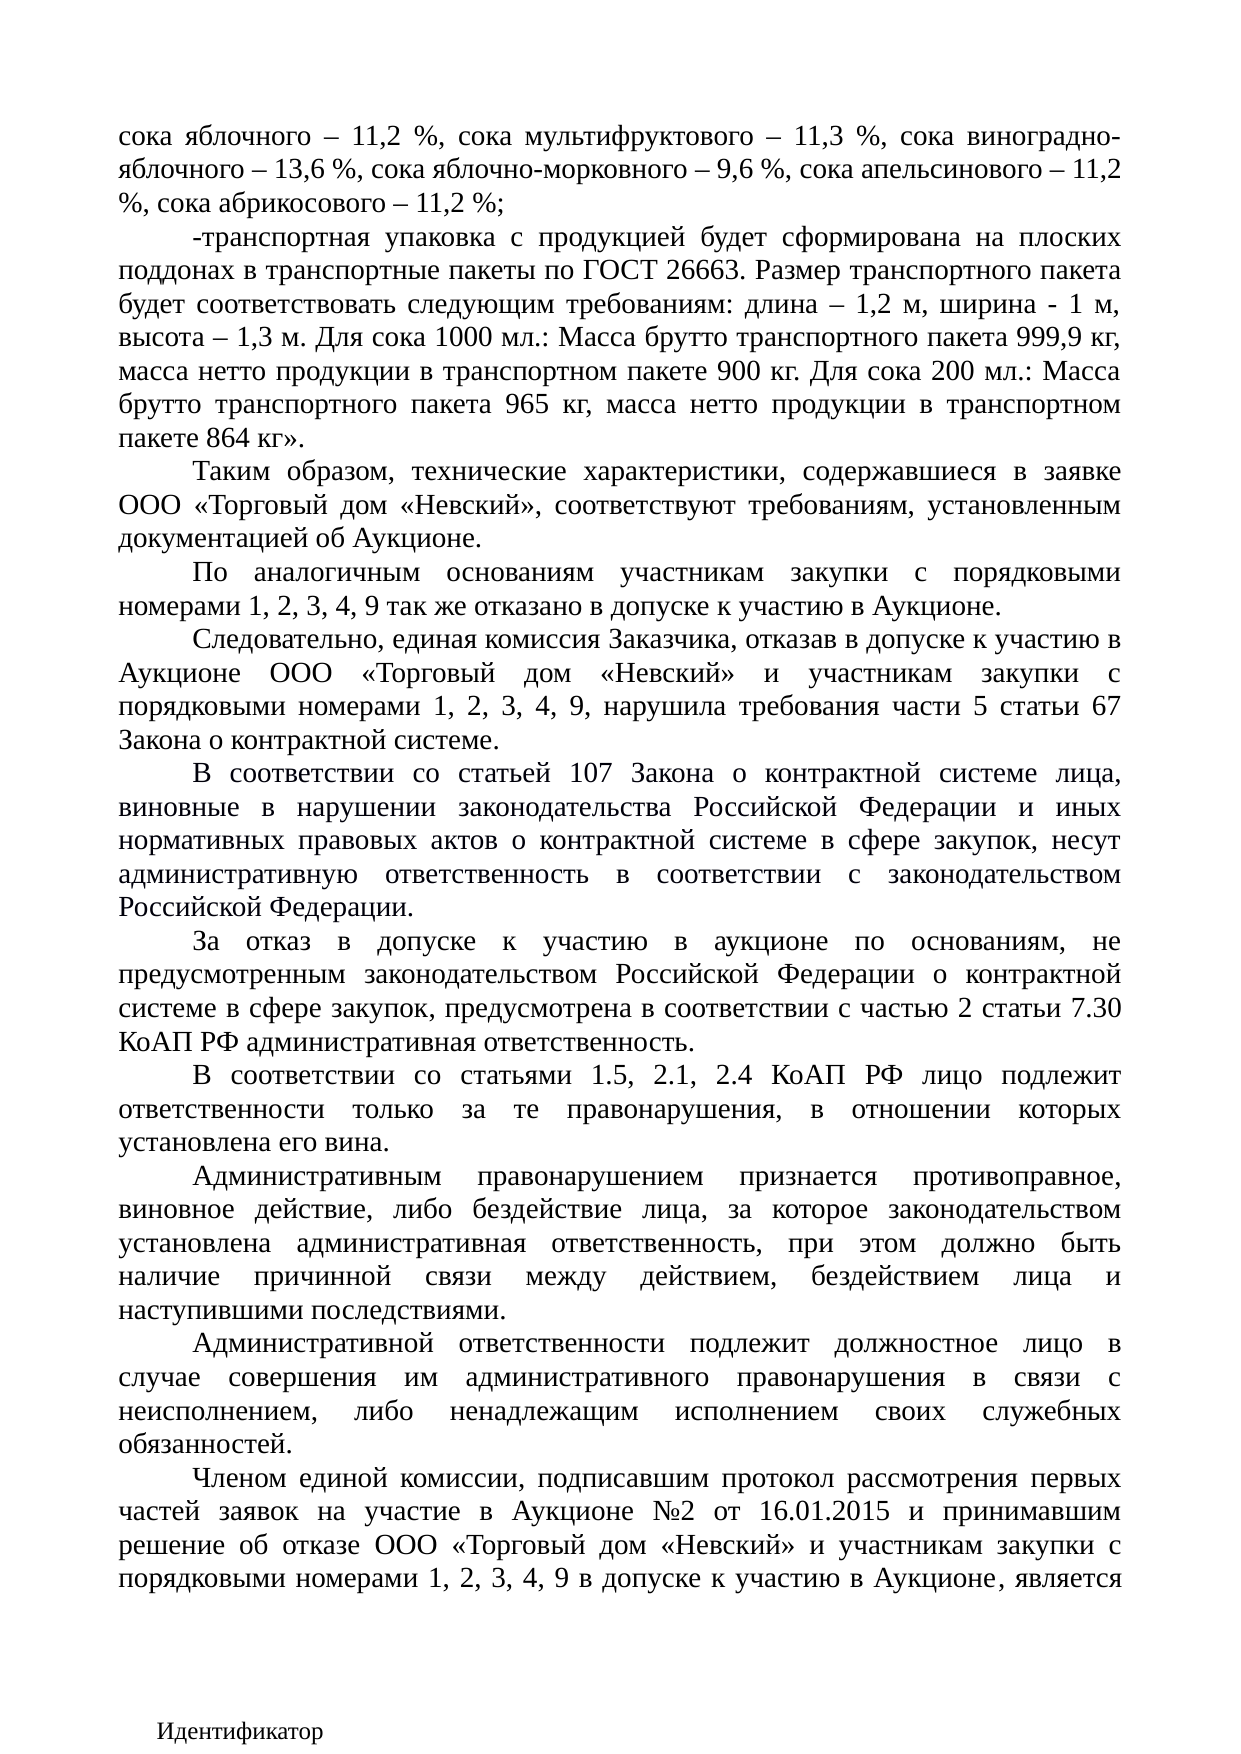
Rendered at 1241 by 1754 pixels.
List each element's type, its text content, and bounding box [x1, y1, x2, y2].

text В соответствии со статьями 1.5, 2.1, 2.4 КоАП РФ лицо подлежит ответственности только за те правонарушения, в отношении которых установлена его вина. [118, 1057, 1122, 1158]
text Административным правонарушением признается противоправное, виновное действие, либо бездействие лица, за которое законодательством установлена административная ответственность, при этом должно быть наличие причинной связи между действием, бездействием лица и наступившими последствиями. [118, 1158, 1122, 1326]
text Административной ответственности подлежит должностное лицо в случае совершения им административного правонарушения в связи с неисполнением, либо ненадлежащим исполнением своих служебных обязанностей. [118, 1326, 1122, 1460]
text За отказ в допуске к участию в аукционе по основаниям, не предусмотренным законодательством Российской Федерации о контрактной системе в сфере закупок, предусмотрена в соответствии с частью 2 статьи 7.30 КоАП РФ административная ответственность. [118, 923, 1122, 1057]
text сока яблочного – 11,2 %, сока мультифруктового – 11,3 %, сока виноградно-яблочного – 13,6 %, сока яблочно-морковного – 9,6 %, сока апельсинового – 11,2 %, сока абрикосового – 11,2 %; [118, 118, 1122, 219]
text Таким образом, технические характеристики, содержавшиеся в заявке ООО «Торговый дом «Невский», соответствуют требованиям, установленным документацией об Аукционе. [118, 453, 1122, 554]
text По аналогичным основаниям участникам закупки с порядковыми номерами 1, 2, 3, 4, 9 так же отказано в допуске к участию в Аукционе. [118, 554, 1122, 621]
text Следовательно, единая комиссия Заказчика, отказав в допуске к участию в Аукционе ООО «Торговый дом «Невский» и участникам закупки с порядковыми номерами 1, 2, 3, 4, 9, нарушила требования части 5 статьи 67 Закона о контрактной системе. [118, 621, 1122, 755]
text В соответствии со статьей 107 Закона о контрактной системе лица, виновные в нарушении законодательства Российской Федерации и иных нормативных правовых актов о контрактной системе в сфере закупок, несут административную ответственность в соответствии с законодательством Российской Федерации. [118, 755, 1122, 923]
text Членом единой комиссии, подписавшим протокол рассмотрения первых частей заявок на участие в Аукционе №2 от 16.01.2015 и принимавшим решение об отказе ООО «Торговый дом «Невский» и участникам закупки с порядковыми номерами 1, 2, 3, 4, 9 в допуске к участию в Аукционе, является [118, 1460, 1122, 1594]
text -транспортная упаковка с продукцией будет сформирована на плоских поддонах в транспортные пакеты по ГОСТ 26663. Размер транспортного пакета будет соответствовать следующим требованиям: длина – 1,2 м, ширина - 1 м, высота – 1,3 м. Для сока 1000 мл.: Масса брутто транспортного пакета 999,9 кг, масса нетто продукции в транспортном пакете 900 кг. Для сока 200 мл.: Масса брутто транспортного пакета 965 кг, масса нетто продукции в транспортном пакете 864 кг». [118, 219, 1122, 453]
